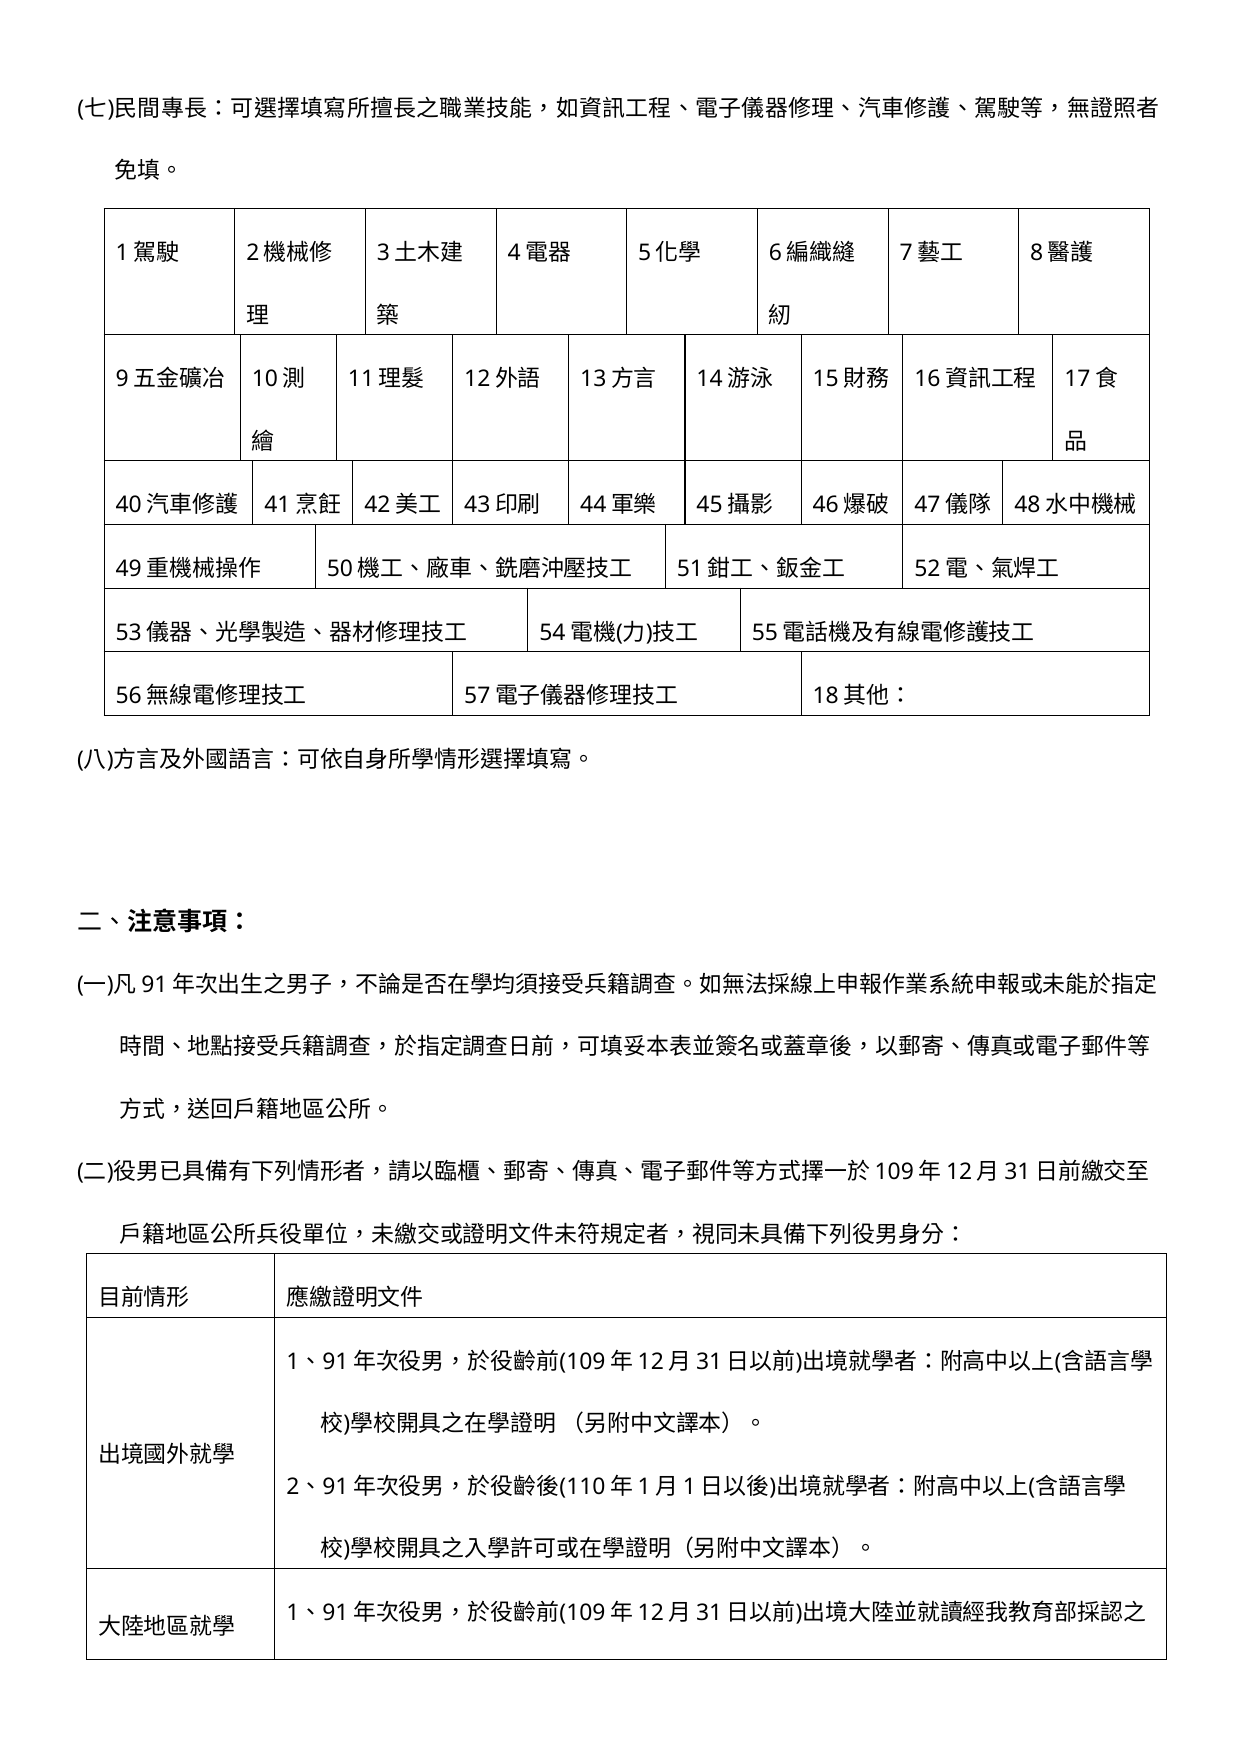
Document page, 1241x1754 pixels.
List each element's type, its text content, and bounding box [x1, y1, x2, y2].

table_cell 9五金礦冶 [105, 335, 240, 460]
table_header 應繳證明文件 [275, 1254, 1166, 1317]
table_cell 12外語 [453, 335, 568, 460]
text (八)方言及外國語言：可依自身所學情形選擇填寫。 [77, 716, 1163, 778]
table_cell 40汽車修護 [105, 461, 252, 524]
table_cell 14游泳 [686, 335, 801, 460]
table_cell 56無線電修理技工 [105, 652, 452, 714]
table_cell 53儀器、光學製造、器材修理技工 [105, 589, 527, 651]
table_cell 18其他： [802, 652, 1149, 714]
table_header 8醫護 [1019, 209, 1149, 334]
table_cell 44軍樂 [569, 461, 684, 524]
text (一)凡91年次出生之男子，不論是否在學均須接受兵籍調查。如無法採線上申報作業系統申報或未能於指定時間、地點接受兵籍調查，於指定調查日前，可填妥本表並簽名或蓋章後，以郵寄、傳真或電子郵件等方式，送回戶籍地區公所。 [77, 941, 1163, 1128]
table_cell 46爆破 [802, 461, 902, 524]
table_header 3土木建築 [366, 209, 496, 334]
table_cell 43印刷 [453, 461, 568, 524]
text (二)役男已具備有下列情形者，請以臨櫃、郵寄、傳真、電子郵件等方式擇一於109年12月31日前繳交至戶籍地區公所兵役單位，未繳交或證明文件未符規定者，視同未具備下列役男身分： [77, 1128, 1163, 1253]
table_cell 13方言 [569, 335, 684, 460]
table_cell 50機工、廠車、銑磨沖壓技工 [316, 525, 665, 587]
table_cell 55電話機及有線電修護技工 [741, 589, 1149, 651]
table_cell 11理髮 [337, 335, 452, 460]
table_header 4電器 [497, 209, 626, 334]
table_cell 49重機械操作 [105, 525, 315, 587]
table_cell 54電機(力)技工 [528, 589, 740, 651]
table_header 6編織縫紉 [758, 209, 888, 334]
table_cell 1、91年次役男，於役齡前(109年12月31日以前)出境就學者：附高中以上(含語言學校)學校開具之在學證明 （另附中文譯本）。 2、91年次役男，於役齡後(110年1月1日以後)出境就學者：附高中以上(含語言學校)學校開具之入學許可或在學證明（另附中文譯本）。 [275, 1318, 1166, 1568]
table_header 2機械修理 [235, 209, 365, 334]
table_header 目前情形 [87, 1254, 274, 1317]
table_cell 51鉗工、鈑金工 [666, 525, 902, 587]
table_cell 出境國外就學 [87, 1318, 274, 1568]
table_cell 42美工 [353, 461, 452, 524]
table_cell 52電、氣焊工 [903, 525, 1149, 587]
text (七)民間專長：可選擇填寫所擅長之職業技能，如資訊工程、電子儀器修理、汽車修護、駕駛等，無證照者免填。 [77, 64, 1163, 189]
table_cell 47儀隊 [903, 461, 1002, 524]
table_cell 57電子儀器修理技工 [453, 652, 801, 714]
table_cell 1、91年次役男，於役齡前(109年12月31日以前)出境大陸並就讀經我教育部採認之 [275, 1569, 1166, 1659]
table_cell 15財務 [802, 335, 902, 460]
table_header 5化學 [627, 209, 757, 334]
table_cell 大陸地區就學 [87, 1569, 274, 1659]
table_header 7藝工 [889, 209, 1018, 334]
table_cell 45攝影 [686, 461, 801, 524]
table_cell 41烹飪 [253, 461, 352, 524]
table_header 1駕駛 [105, 209, 234, 334]
table_cell 16資訊工程 [903, 335, 1052, 460]
table_cell 10測繪 [241, 335, 336, 460]
text 二、注意事項： [77, 878, 1163, 941]
table_cell 48水中機械 [1003, 461, 1149, 524]
table_cell 17食品 [1053, 335, 1149, 460]
